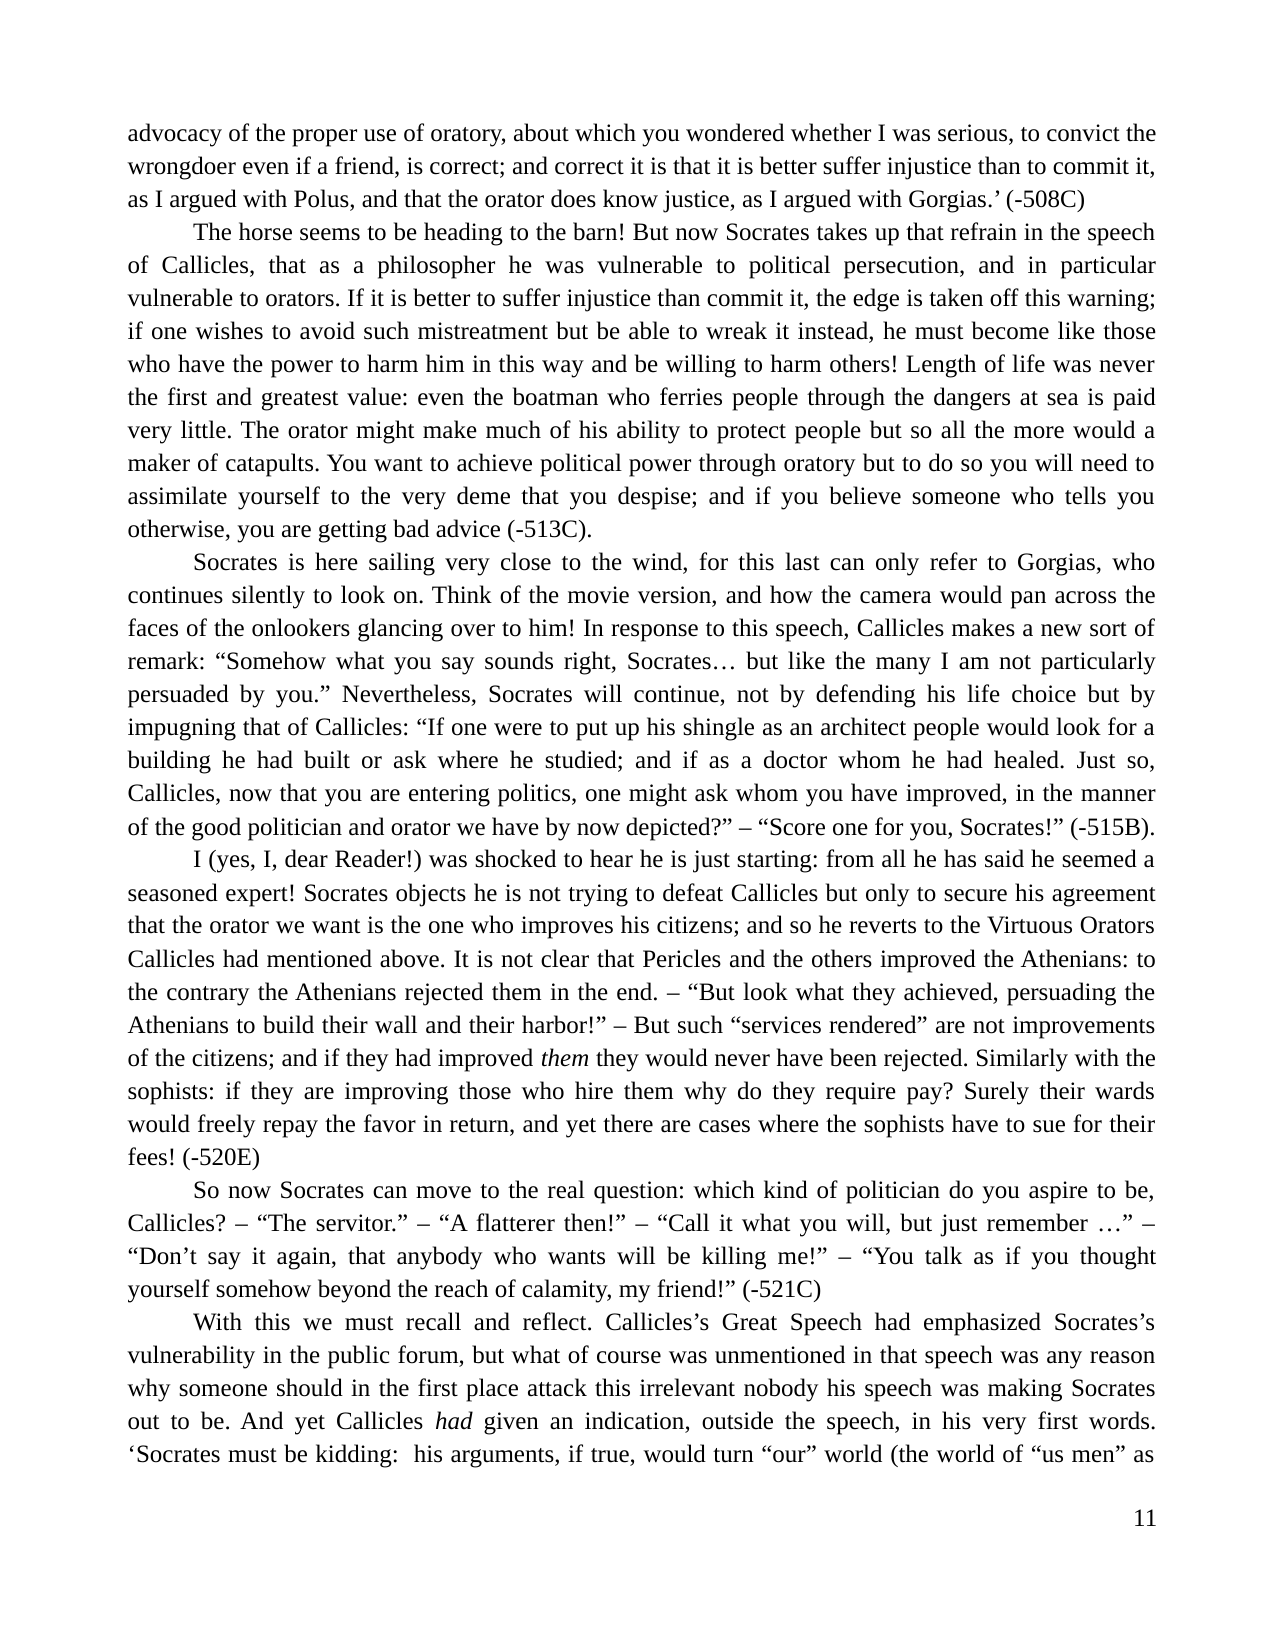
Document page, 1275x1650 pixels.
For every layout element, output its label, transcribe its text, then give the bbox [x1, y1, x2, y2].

text advocacy of the proper use of oratory, about which you wondered whether I was serious, to convict the wrongdoer even if a friend, is correct; and correct it is that it is better suffer injustice than to commit it, as I argued with Polus, and that the orator does know justice, as I argued with Gorgias.’ (-508C) [127, 118, 1157, 213]
text I (yes, I, dear Reader!) was shocked to hear he is just starting: from all he has said he seemed a seasoned expert! Socrates objects he is not trying to defeat Callicles but only to secure his agreement that the orator we want is the one who improves his citizens; and so he reverts to the Virtuous Orators Callicles had mentioned above. It is not clear that Pericles and the others improved the Athenians: to the contrary the Athenians rejected them in the end. – “But look what they achieved, persuading the Athenians to build their wall and their harbor!” – But such “services rendered” are not improvements of the citizens; and if they had improved them they would never have been rejected. Similarly with the sophists: if they are improving those who hire them why do they require pay? Surely their wards would freely repay the favor in return, and yet there are cases where the sophists have to sue for their fees! (-520E) [127, 844, 1157, 1171]
text With this we must recall and reflect. Callicles’s Great Speech had emphasized Socrates’s vulnerability in the public forum, but what of course was unmentioned in that speech was any reason why someone should in the first place attack this irrelevant nobody his speech was making Socrates out to be. And yet Callicles had given an indication, outside the speech, in his very first words. ‘Socrates must be kidding: his arguments, if true, would turn “our” world (the world of “us men” as [127, 1307, 1157, 1468]
text Socrates is here sailing very close to the wind, for this last can only refer to Gorgias, who continues silently to look on. Think of the movie version, and how the camera would pan across the faces of the onlookers glancing over to him! In response to this speech, Callicles makes a new sort of remark: “Somehow what you say sounds right, Socrates… but like the many I am not particularly persuaded by you.” Nevertheless, Socrates will continue, not by defending his life choice but by impugning that of Callicles: “If one were to put up his shingle as an architect people would look for a building he had built or ask where he studied; and if as a doctor whom he had healed. Just so, Callicles, now that you are entering politics, one might ask whom you have improved, in the manner of the good politician and orator we have by now depicted?” – “Score one for you, Socrates!” (-515B). [127, 547, 1157, 840]
text The horse seems to be heading to the barn! But now Socrates takes up that refrain in the speech of Callicles, that as a philosopher he was vulnerable to political persecution, and in particular vulnerable to orators. If it is better to suffer injustice than commit it, the edge is taken off this warning; if one wishes to avoid such mistreatment but be able to wreak it instead, he must become like those who have the power to harm him in this way and be willing to harm others! Length of life was never the first and greatest value: even the boatman who ferries people through the dangers at sea is paid very little. The orator might make much of his ability to protect people but so all the more would a maker of catapults. You want to achieve political power through oratory but to do so you will need to assimilate yourself to the very deme that you despise; and if you believe someone who tells you otherwise, you are getting bad advice (-513C). [127, 217, 1157, 543]
text So now Socrates can move to the real question: which kind of politician do you aspire to be, Callicles? – “The servitor.” – “A flatterer then!” – “Call it what you will, but just remember …” – “Don’t say it again, that anybody who wants will be killing me!” – “You talk as if you thought yourself somehow beyond the reach of calamity, my friend!” (-521C) [127, 1175, 1157, 1303]
